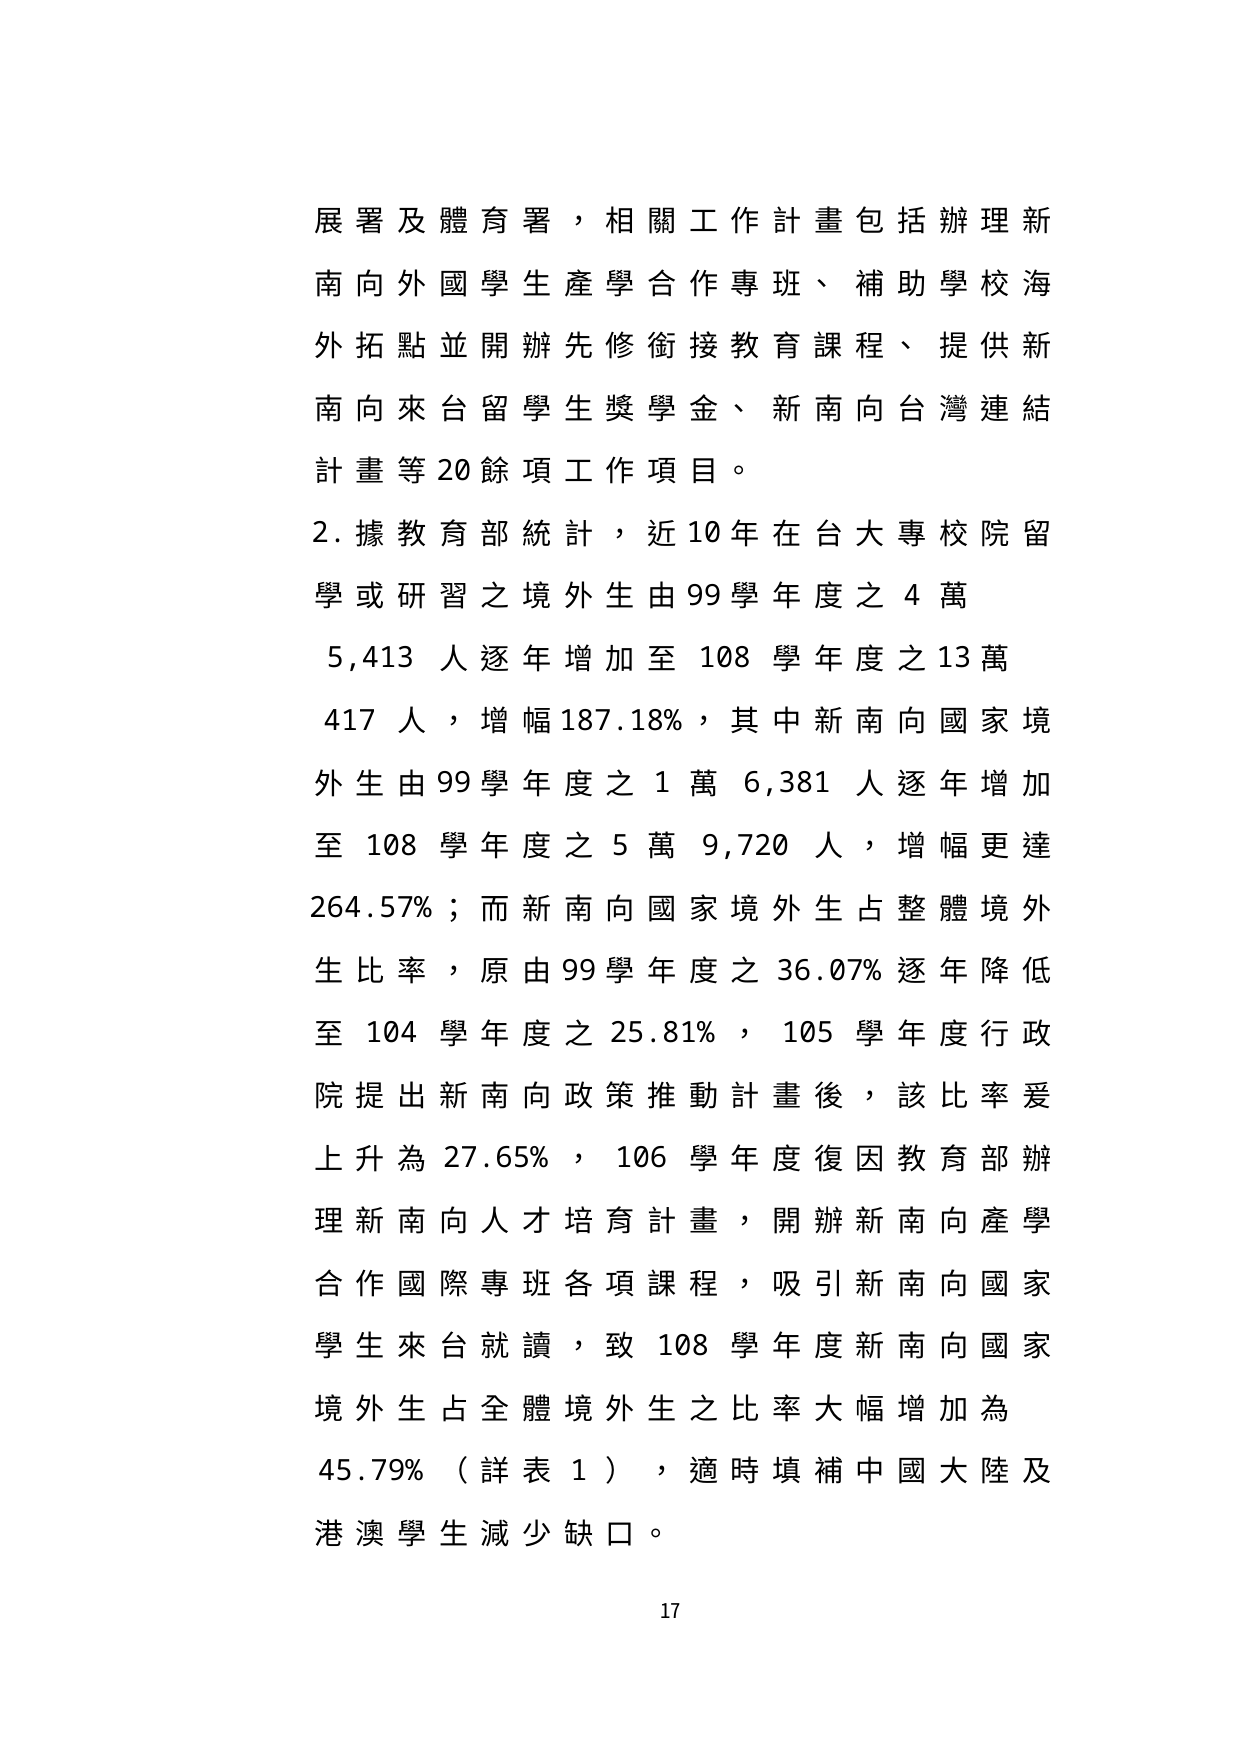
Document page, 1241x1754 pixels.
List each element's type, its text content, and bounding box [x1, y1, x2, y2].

text 2.據教育部統計，近10年在台大專校院留學或研習之境外生由99學年度之4萬5,413人逐年增加至108學年度之13萬417人，增幅187.18%，其中新南向國家境外生由99學年度之1萬6,381人逐年增加至108學年度之5萬9,720人，增幅更達264.57%；而新南向國家境外生占整體境外生比率，原由99學年度之36.07%逐年降低至104學年度之25.81%，105學年度行政院提出新南向政策推動計畫後，該比率爰上升為27.65%，106學年度復因教育部辦理新南向人才培育計畫，開辦新南向產學合作國際專班各項課程，吸引新南向國家學生來台就讀，致108學年度新南向國家境外生占全體境外生之比率大幅增加為45.79%（詳表1），適時填補中國大陸及港澳學生減少缺口。 [271, 490, 1058, 1552]
text 展署及體育署，相關工作計畫包括辦理新南向外國學生產學合作專班、補助學校海外拓點並開辦先修銜接教育課程、提供新南向來台留學生獎學金、新南向台灣連結計畫等20餘項工作項目。 [271, 177, 1058, 490]
